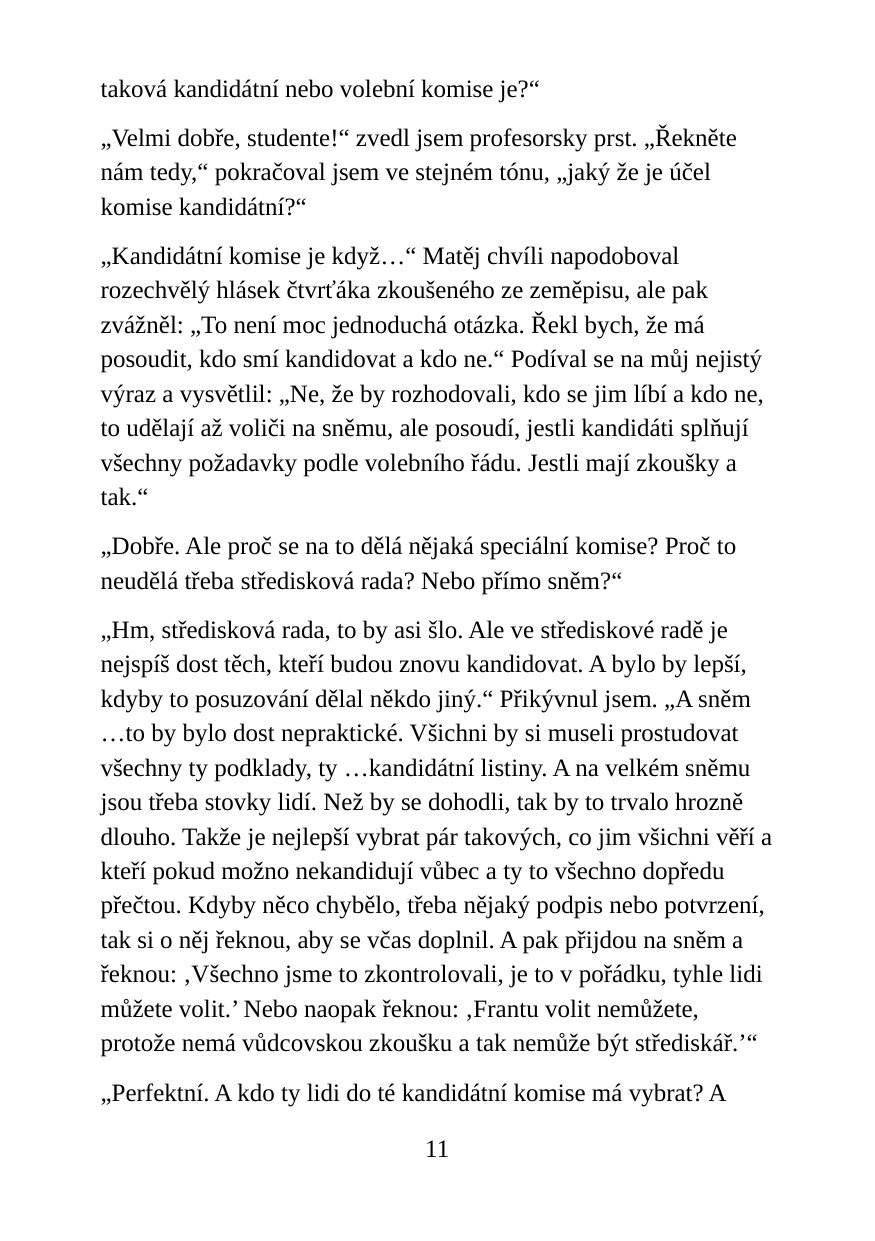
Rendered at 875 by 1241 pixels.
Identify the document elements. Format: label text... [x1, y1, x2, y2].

text „Kandidátní komise je když…“ Matěj chvíli napodoboval rozechvělý hlásek čtvrťáka zkoušeného ze zeměpisu, ale pak zvážněl: „To není moc jednoduchá otázka. Řekl bych, že má posoudit, kdo smí kandidovat a kdo ne.“ Podíval se na můj nejistý výraz a vysvětlil: „Ne, že by rozhodovali, kdo se jim líbí a kdo ne, to udělají až voliči na sněmu, ale posoudí, jestli kandidáti splňují všechny požadavky podle volebního řádu. Jestli mají zkoušky a tak.“ [100, 241, 774, 511]
text taková kandidátní nebo volební komise je?“ [100, 74, 774, 102]
text „Velmi dobře, studente!“ zvedl jsem profesorsky prst. „Řekněte nám tedy,“ pokračoval jsem ve stejném tónu, „jaký že je účel komise kandidátní?“ [100, 123, 774, 221]
text „Perfektní. A kdo ty lidi do té kandidátní komise má vybrat? A [100, 1078, 774, 1106]
text „Hm, středisková rada, to by asi šlo. Ale ve střediskové radě je nejspíš dost těch, kteří budou znovu kandidovat. A bylo by lepší, kdyby to posuzování dělal někdo jiný.“ Přikývnul jsem. „A sněm …to by bylo dost nepraktické. Všichni by si museli prostudovat všechny ty podklady, ty …kandidátní listiny. A na velkém sněmu jsou třeba stovky lidí. Než by se dohodli, tak by to trvalo hrozně dlouho. Takže je nejlepší vybrat pár takových, co jim všichni věří a kteří pokud možno nekandidují vůbec a ty to všechno dopředu přečtou. Kdyby něco chybělo, třeba nějaký podpis nebo potvrzení, tak si o něj řeknou, aby se včas doplnil. A pak přijdou na sněm a řeknou: ‚Všechno jsme to zkontrolovali, je to v pořádku, tyhle lidi můžete volit.’ Nebo naopak řeknou: ‚Frantu volit nemůžete, protože nemá vůdcovskou zkoušku a tak nemůže být střediskář.’“ [100, 615, 774, 1057]
text „Dobře. Ale proč se na to dělá nějaká speciální komise? Proč to neudělá třeba středisková rada? Nebo přímo sněm?“ [100, 531, 774, 594]
